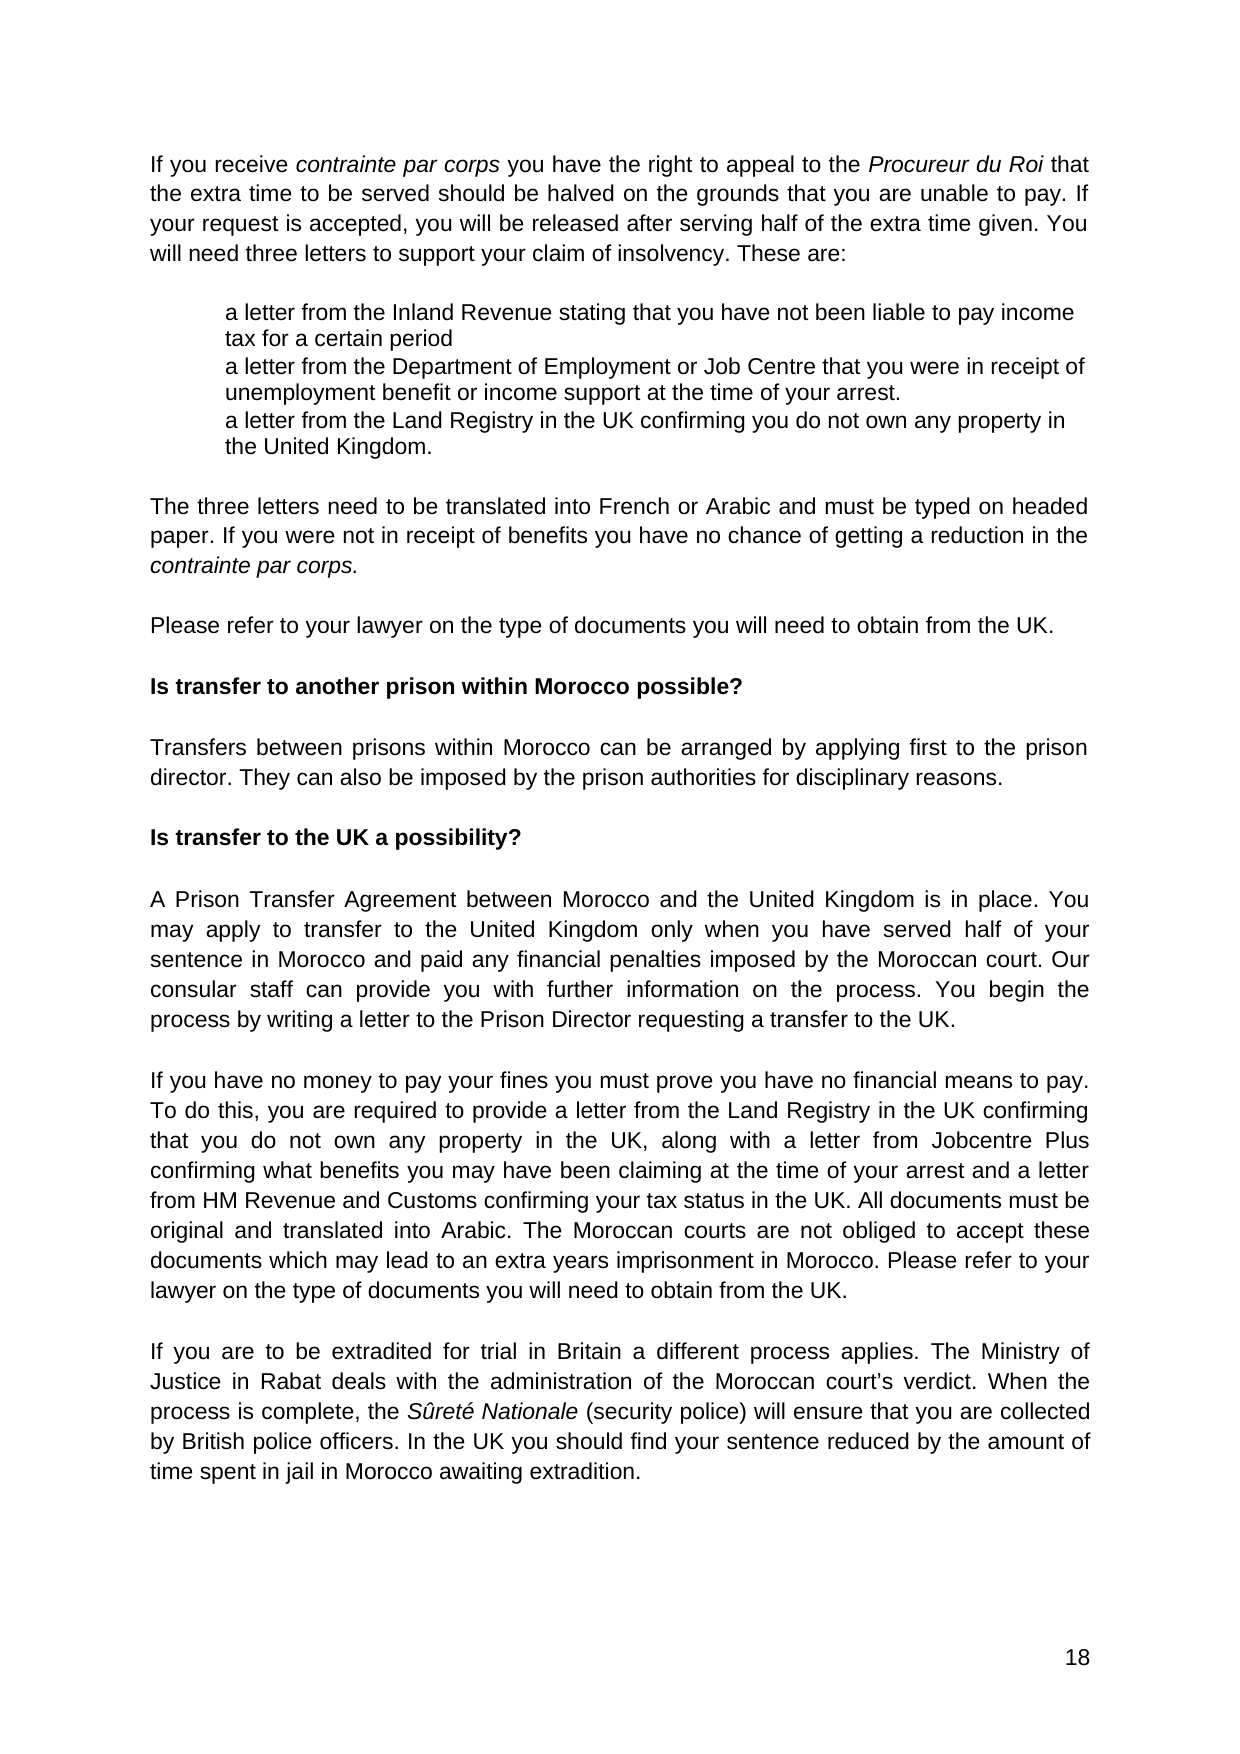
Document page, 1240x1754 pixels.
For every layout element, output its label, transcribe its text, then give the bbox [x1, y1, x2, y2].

text a letter from the Land Registry in the UK confirming you do not own any property in the United Kingdom. [225, 408, 1089, 459]
text Transfers between prisons within Morocco can be arranged by applying first to the prison director. They can also be imposed by the prison authorities for disciplinary reasons. [150, 734, 1089, 790]
text Is transfer to the UK a possibility? [150, 824, 1091, 850]
text The three letters need to be translated into French or Arabic and must be typed on headed paper. If you were not in receipt of benefits you have no chance of getting a reduction in the contrainte par corps. [150, 493, 1089, 578]
text a letter from the Inland Revenue stating that you have not been liable to pay income tax for a certain period [225, 300, 1089, 351]
text a letter from the Department of Employment or Job Centre that you were in receipt of unemployment benefit or income support at the time of your arrest. [225, 354, 1089, 405]
text If you are to be extradited for trial in Britain a different process applies. The Ministry of Justice in Rabat deals with the administration of the Moroccan court’s verdict. When the process is complete, the Sûreté Nationale (security police) will ensure that you are collected by British police officers. In the UK you should find your sentence reduced by the amount of time spent in jail in Morocco awaiting extradition. [150, 1338, 1091, 1484]
text A Prison Transfer Agreement between Morocco and the United Kingdom is in place. You may apply to transfer to the United Kingdom only when you have served half of your sentence in Morocco and paid any financial penalties imposed by the Moroccan court. Our consular staff can provide you with further information on the process. You begin the process by writing a letter to the Prison Director requesting a transfer to the UK. [150, 886, 1091, 1032]
text 18 [1064, 1643, 1091, 1670]
text If you receive contrainte par corps you have the right to appeal to the Procureur du Roi that the extra time to be served should be halved on the grounds that you are unable to pay. If your request is accepted, you will be released after serving half of the extra time given. You will need three letters to support your claim of insolvency. These are: [150, 151, 1089, 266]
text If you have no money to pay your fines you must prove you have no financial means to pay. To do this, you are required to provide a letter from the Land Registry in the UK confirming that you do not own any property in the UK, along with a letter from Jobcentre Plus confirming what benefits you may have been claiming at the time of your arrest and a letter from HM Revenue and Customs confirming your tax status in the UK. All documents must be original and translated into Arabic. The Moroccan courts are not obliged to accept these documents which may lead to an extra years imprisonment in Morocco. Please refer to your lawyer on the type of documents you will need to obtain from the UK. [150, 1067, 1091, 1303]
text Is transfer to another prison within Morocco possible? [150, 673, 1091, 699]
text Please refer to your lawyer on the type of documents you will need to obtain from the UK. [150, 612, 1091, 638]
